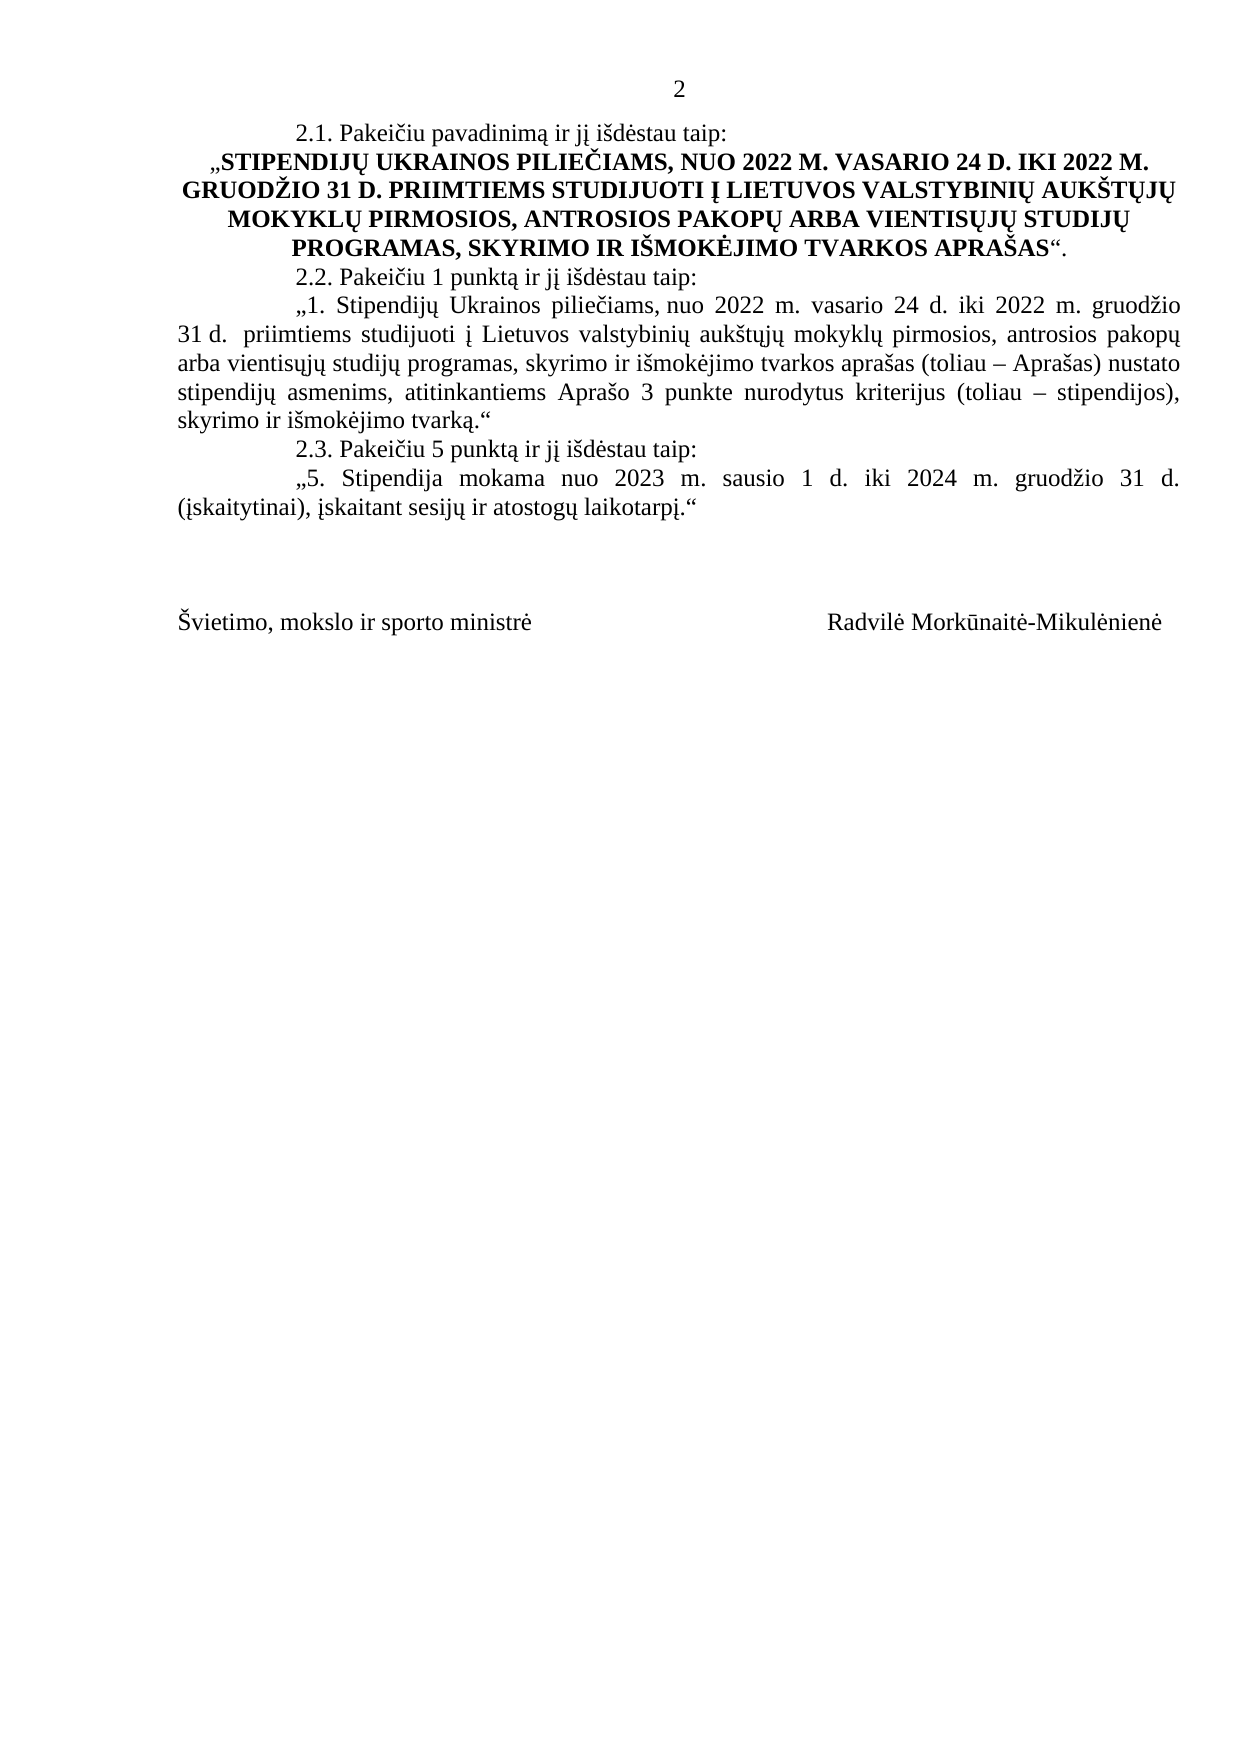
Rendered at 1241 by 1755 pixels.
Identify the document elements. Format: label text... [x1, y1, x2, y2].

text „STIPENDIJŲ UKRAINOS PILIEČIAMS, NUO 2022 M. VASARIO 24 D. IKI 2022 M. GRUODŽIO 31 D. PRIIMTIEMS STUDIJUOTI Į LIETUVOS VALSTYBINIŲ AUKŠTŲJŲ MOKYKLŲ PIRMOSIOS, ANTROSIOS PAKOPŲ ARBA VIENTISŲJŲ STUDIJŲ PROGRAMAS, SKYRIMO IR IŠMOKĖJIMO TVARKOS APRAŠAS“. [177, 147, 1181, 262]
text „1. Stipendijų Ukrainos piliečiams, nuo 2022 m. vasario 24 d. iki 2022 m. gruodžio 31 d. priimtiems studijuoti į Lietuvos valstybinių aukštųjų mokyklų pirmosios, antrosios pakopų arba vientisųjų studijų programas, skyrimo ir išmokėjimo tvarkos aprašas (toliau – Aprašas) nustato stipendijų asmenims, atitinkantiems Aprašo 3 punkte nurodytus kriterijus (toliau – stipendijos), skyrimo ir išmokėjimo tvarką.“ [177, 291, 1181, 434]
text 2.2. Pakeičiu 1 punktą ir jį išdėstau taip: [177, 262, 1181, 291]
text „5. Stipendija mokama nuo 2023 m. sausio 1 d. iki 2024 m. gruodžio 31 d. (įskaitytinai), įskaitant sesijų ir atostogų laikotarpį.“ [177, 463, 1181, 521]
text Švietimo, mokslo ir sporto ministrė Radvilė Morkūnaitė-Mikulėnienė [177, 607, 1181, 636]
text 2.3. Pakeičiu 5 punktą ir jį išdėstau taip: [177, 434, 1181, 463]
text 2.1. Pakeičiu pavadinimą ir jį išdėstau taip: [177, 118, 1181, 147]
